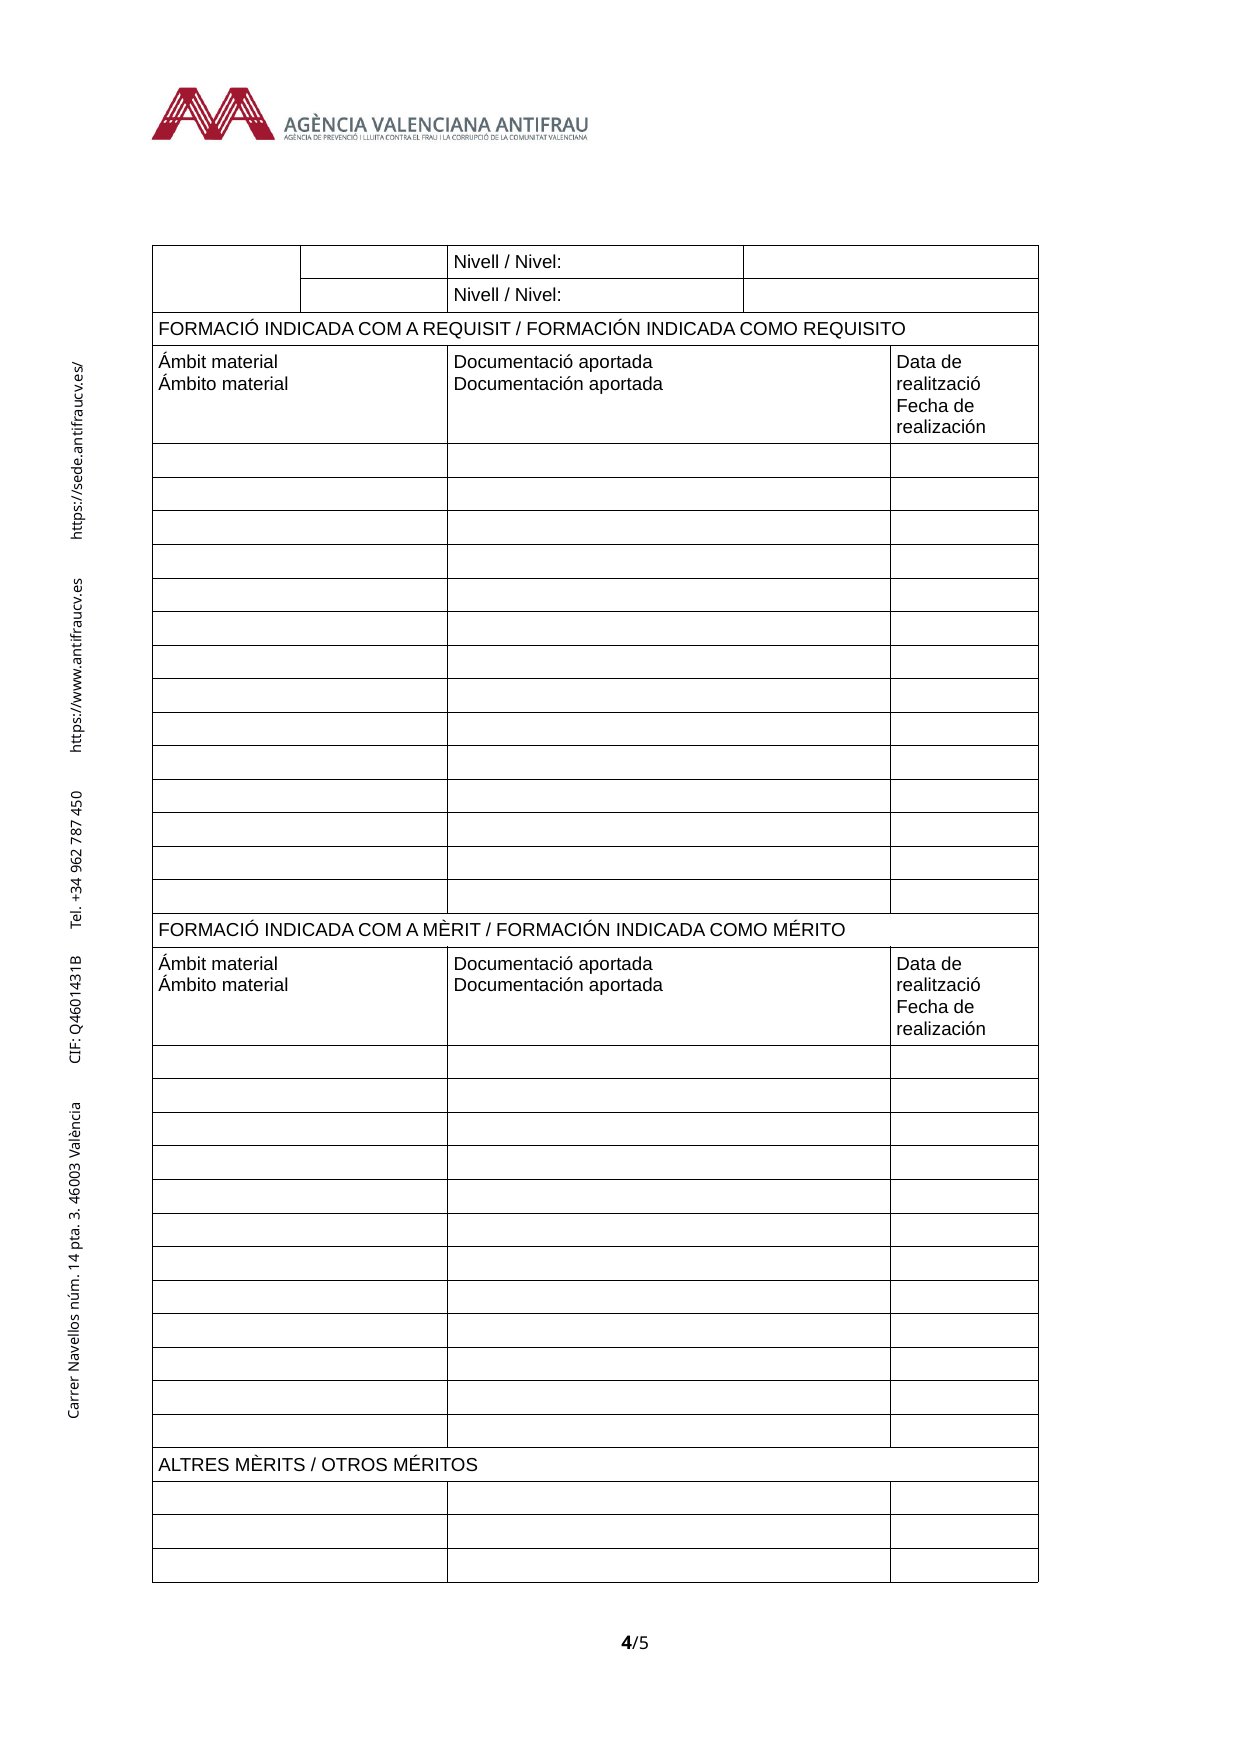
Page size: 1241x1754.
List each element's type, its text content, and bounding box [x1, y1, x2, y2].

table_cell [153, 1314, 447, 1347]
table_cell [448, 713, 890, 745]
table_cell [448, 813, 890, 846]
table_cell [448, 1214, 890, 1246]
table_cell FORMACIÓ INDICADA COM A REQUISIT / FORMACIÓN INDICADA COMO REQUISITO [153, 313, 1038, 345]
table_cell [153, 1247, 447, 1279]
table_cell [448, 1247, 890, 1279]
table_cell [891, 1113, 1038, 1145]
table_cell Documentació aportada Documentación aportada [448, 346, 890, 443]
table_cell [448, 1482, 890, 1514]
table_cell [891, 545, 1038, 577]
table_cell [153, 246, 300, 312]
table_cell [153, 679, 447, 712]
table_cell [153, 545, 447, 577]
table_cell [891, 1482, 1038, 1514]
table_cell [153, 880, 447, 913]
table_cell Ámbit material Ámbito material [153, 346, 447, 443]
table_cell [153, 579, 447, 611]
table_cell [153, 1079, 447, 1112]
table_cell ALTRES MÈRITS / OTROS MÉRITOS [153, 1448, 1038, 1481]
table_cell [448, 1079, 890, 1112]
table_cell [153, 1348, 447, 1380]
table_cell [448, 612, 890, 644]
table_cell [891, 1515, 1038, 1548]
table_cell [891, 713, 1038, 745]
table_cell [153, 1214, 447, 1246]
table_cell [153, 847, 447, 879]
table_cell [448, 1146, 890, 1179]
table_cell [448, 1415, 890, 1447]
table_cell [153, 746, 447, 779]
table_cell [448, 1549, 890, 1581]
table_cell [891, 1046, 1038, 1078]
table_cell [891, 1381, 1038, 1414]
table_cell [891, 444, 1038, 477]
table_cell [448, 880, 890, 913]
table_cell [153, 1146, 447, 1179]
table_cell [891, 1180, 1038, 1212]
table_cell [891, 511, 1038, 544]
table_cell [153, 1482, 447, 1514]
table_cell [891, 478, 1038, 510]
table_cell [153, 713, 447, 745]
table_cell [448, 1381, 890, 1414]
table_cell [448, 746, 890, 779]
table_cell [744, 279, 1038, 312]
table_cell [448, 780, 890, 812]
table_cell [301, 279, 447, 312]
table_cell [448, 646, 890, 678]
table_cell [448, 679, 890, 712]
table_cell [744, 246, 1038, 278]
table_cell Nivell / Nivel: [448, 246, 743, 278]
table_cell [448, 1281, 890, 1313]
table_cell [891, 612, 1038, 644]
table_cell [153, 612, 447, 644]
table_cell [891, 880, 1038, 913]
table_cell [153, 1515, 447, 1548]
table_cell [891, 1079, 1038, 1112]
table_cell [153, 813, 447, 846]
table_cell [448, 545, 890, 577]
table_cell [891, 579, 1038, 611]
table_cell [448, 579, 890, 611]
table_cell [448, 1113, 890, 1145]
table_cell [153, 1180, 447, 1212]
table_cell [153, 444, 447, 477]
table_cell [448, 511, 890, 544]
table_cell [891, 1281, 1038, 1313]
table_cell [153, 1046, 447, 1078]
table_cell Data de realització Fecha de realización [891, 346, 1038, 443]
table_cell FORMACIÓ INDICADA COM A MÈRIT / FORMACIÓN INDICADA COMO MÉRITO [153, 914, 1038, 946]
table_cell [891, 1214, 1038, 1246]
table_cell [448, 847, 890, 879]
table_cell [153, 780, 447, 812]
table_cell [153, 1415, 447, 1447]
table_cell [153, 1281, 447, 1313]
table_cell [891, 1415, 1038, 1447]
table_cell [153, 1381, 447, 1414]
table_cell [891, 1314, 1038, 1347]
table_cell Ámbit material Ámbito material [153, 948, 447, 1045]
table_cell [301, 246, 447, 278]
table_cell [153, 478, 447, 510]
table_cell [153, 1549, 447, 1581]
table_cell [891, 813, 1038, 846]
table_cell Nivell / Nivel: [448, 279, 743, 312]
picture [147, 77, 591, 148]
table_cell [891, 847, 1038, 879]
table_cell Documentació aportada Documentación aportada [448, 948, 890, 1045]
table_cell [891, 1247, 1038, 1279]
table_cell [448, 1314, 890, 1347]
table_cell [448, 1180, 890, 1212]
table_cell [448, 444, 890, 477]
table_cell [448, 1348, 890, 1380]
table_cell [448, 1515, 890, 1548]
table_cell [448, 478, 890, 510]
table_cell [891, 1549, 1038, 1581]
table_cell [891, 780, 1038, 812]
table_cell [891, 679, 1038, 712]
table_cell [153, 646, 447, 678]
table_cell [891, 1348, 1038, 1380]
table_cell [153, 511, 447, 544]
table_cell [153, 1113, 447, 1145]
table_cell [891, 746, 1038, 779]
table_cell [891, 1146, 1038, 1179]
table_cell [448, 1046, 890, 1078]
table_cell [891, 646, 1038, 678]
table_cell Data de realització Fecha de realización [891, 948, 1038, 1045]
